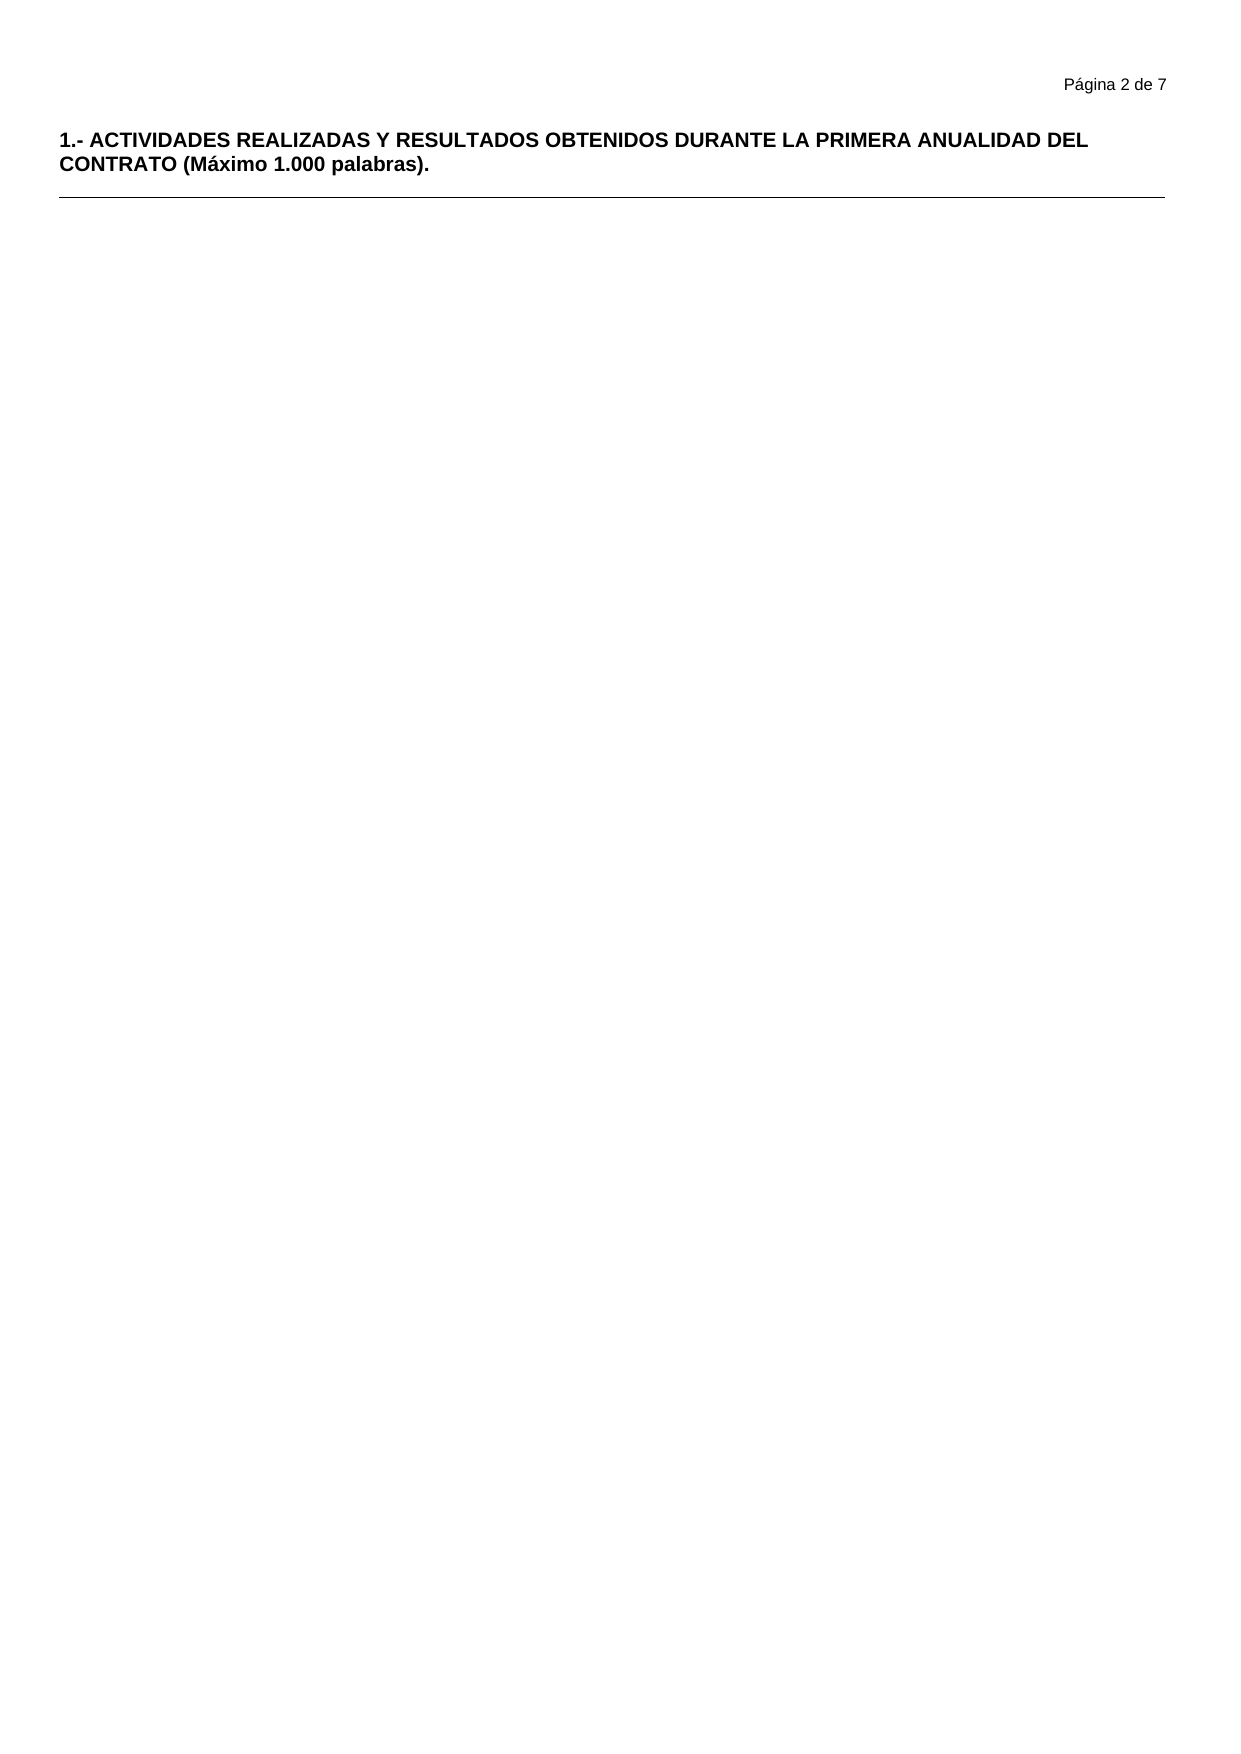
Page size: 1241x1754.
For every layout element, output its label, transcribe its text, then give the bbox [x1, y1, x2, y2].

text 1.- ACTIVIDADES REALIZADAS Y RESULTADOS OBTENIDOS durante LA PRIMERA ANUALIDAD DEL CONTRATO (Máximo 1.000 palabras). [59, 128, 1167, 176]
